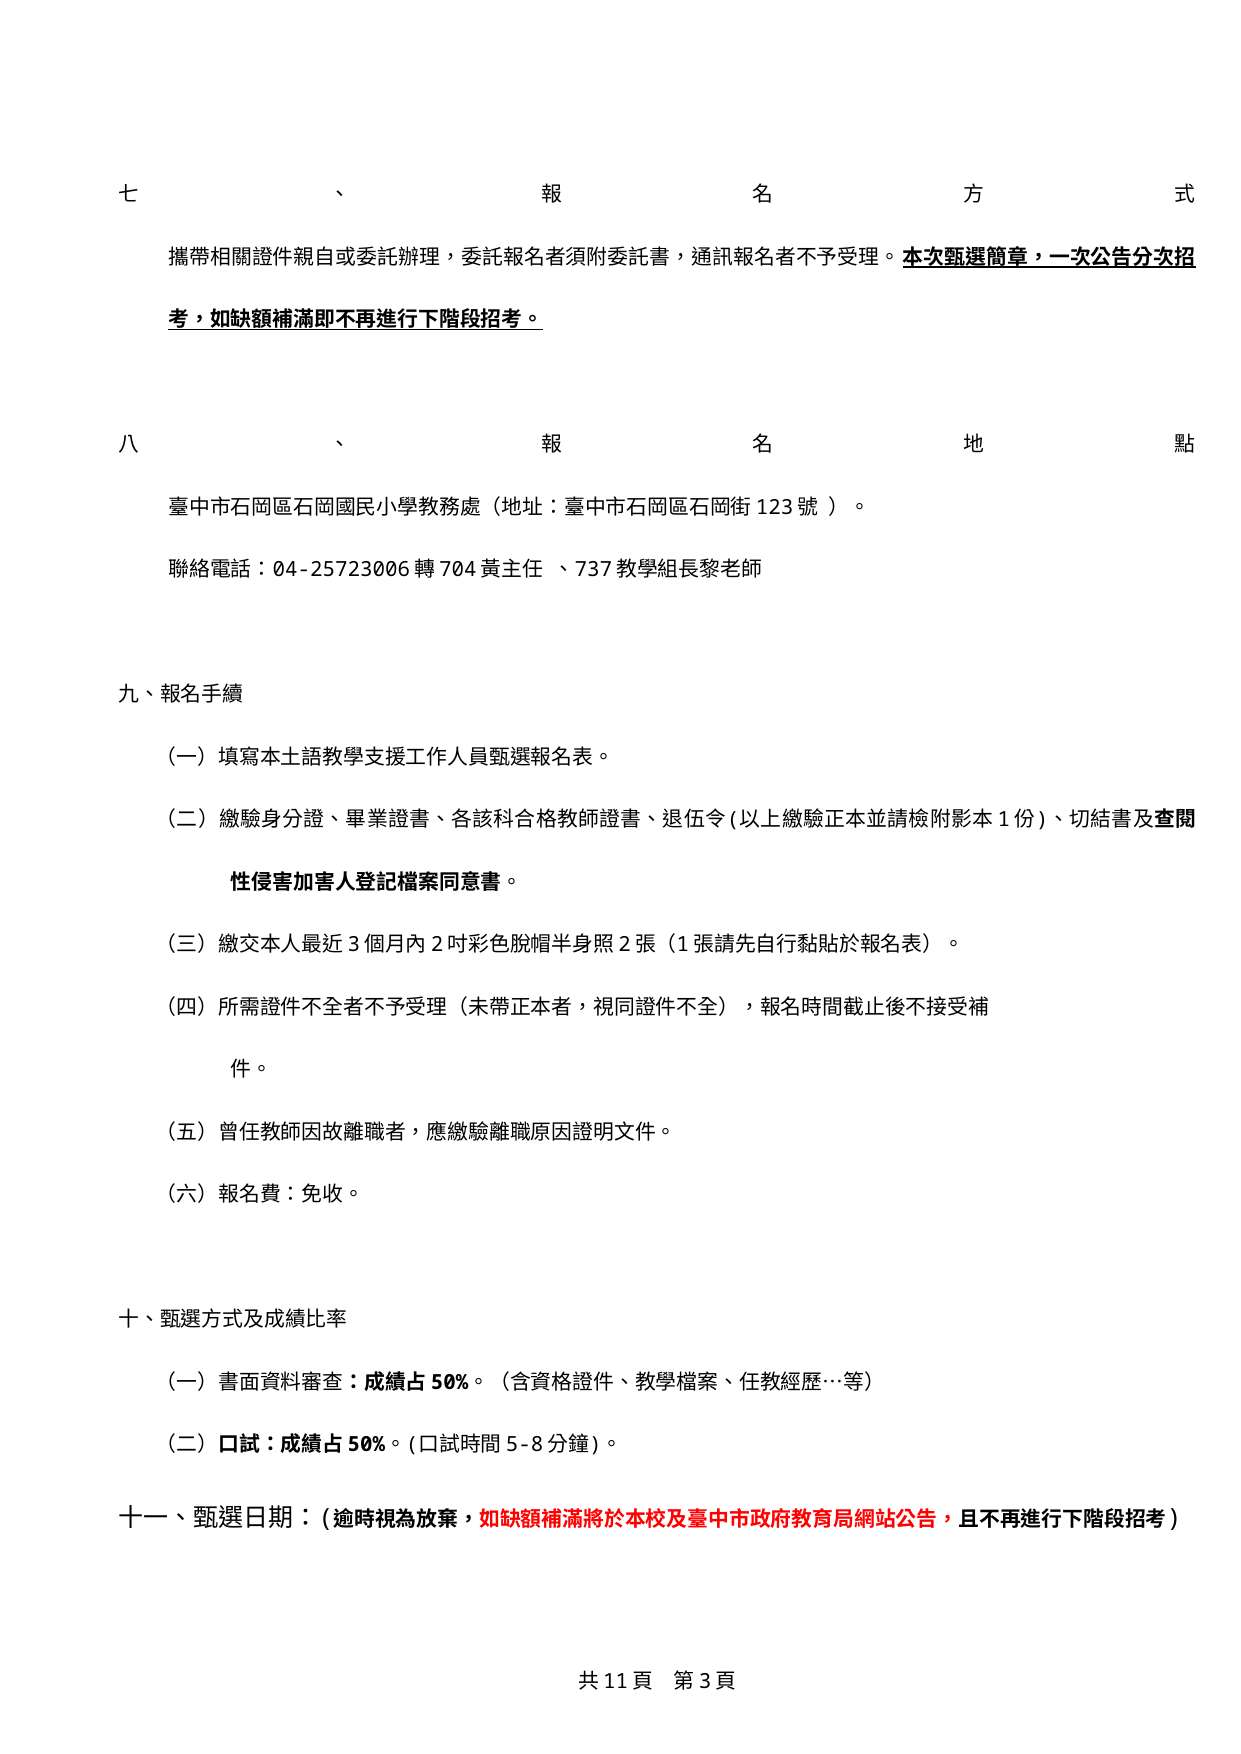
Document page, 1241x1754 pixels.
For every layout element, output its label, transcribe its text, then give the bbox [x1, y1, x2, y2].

text （六）報名費：免收。 [156, 1151, 1196, 1213]
text （五）曾任教師因故離職者，應繳驗離職原因證明文件。 [156, 1088, 1196, 1151]
text （二）繳驗身分證、畢業證書、各該科合格教師證書、退伍令(以上繳驗正本並請檢附影本1份)、切結書及查閱性侵害加害人登記檔案同意書。 [156, 776, 1196, 901]
text 十、甄選方式及成績比率 [118, 1276, 1196, 1338]
text 九、報名手續 [118, 651, 1196, 713]
text 八、報名地點 臺中市石岡區石岡國民小學教務處（地址：臺中市石岡區石岡街123號 ）。 [118, 401, 1196, 526]
text （二）口試：成績占50%。(口試時間5-8分鐘)。 [156, 1401, 1196, 1463]
text （四）所需證件不全者不予受理（未帶正本者，視同證件不全），報名時間截止後不接受補 [156, 963, 1196, 1026]
text 聯絡電話：04-25723006轉704黃主任 、737教學組長黎老師 [168, 526, 1196, 588]
text 七、報名方式 攜帶相關證件親自或委託辦理，委託報名者須附委託書，通訊報名者不予受理。本次甄選簡章，一次公告分次招考，如缺額補滿即不再進行下階段招考。 [118, 151, 1196, 338]
text （一）書面資料審查：成績占50%。（含資格證件、教學檔案、任教經歷…等） [156, 1338, 1196, 1401]
text 十一、甄選日期：(逾時視為放棄，如缺額補滿將於本校及臺中市政府教育局網站公告，且不再進行下階段招考) [118, 1474, 1196, 1536]
text （三）繳交本人最近3個月內2吋彩色脫帽半身照2張（1張請先自行黏貼於報名表）。 [156, 901, 1196, 963]
text 件。 [156, 1026, 1196, 1088]
text （一）填寫本土語教學支援工作人員甄選報名表。 [118, 713, 1196, 776]
